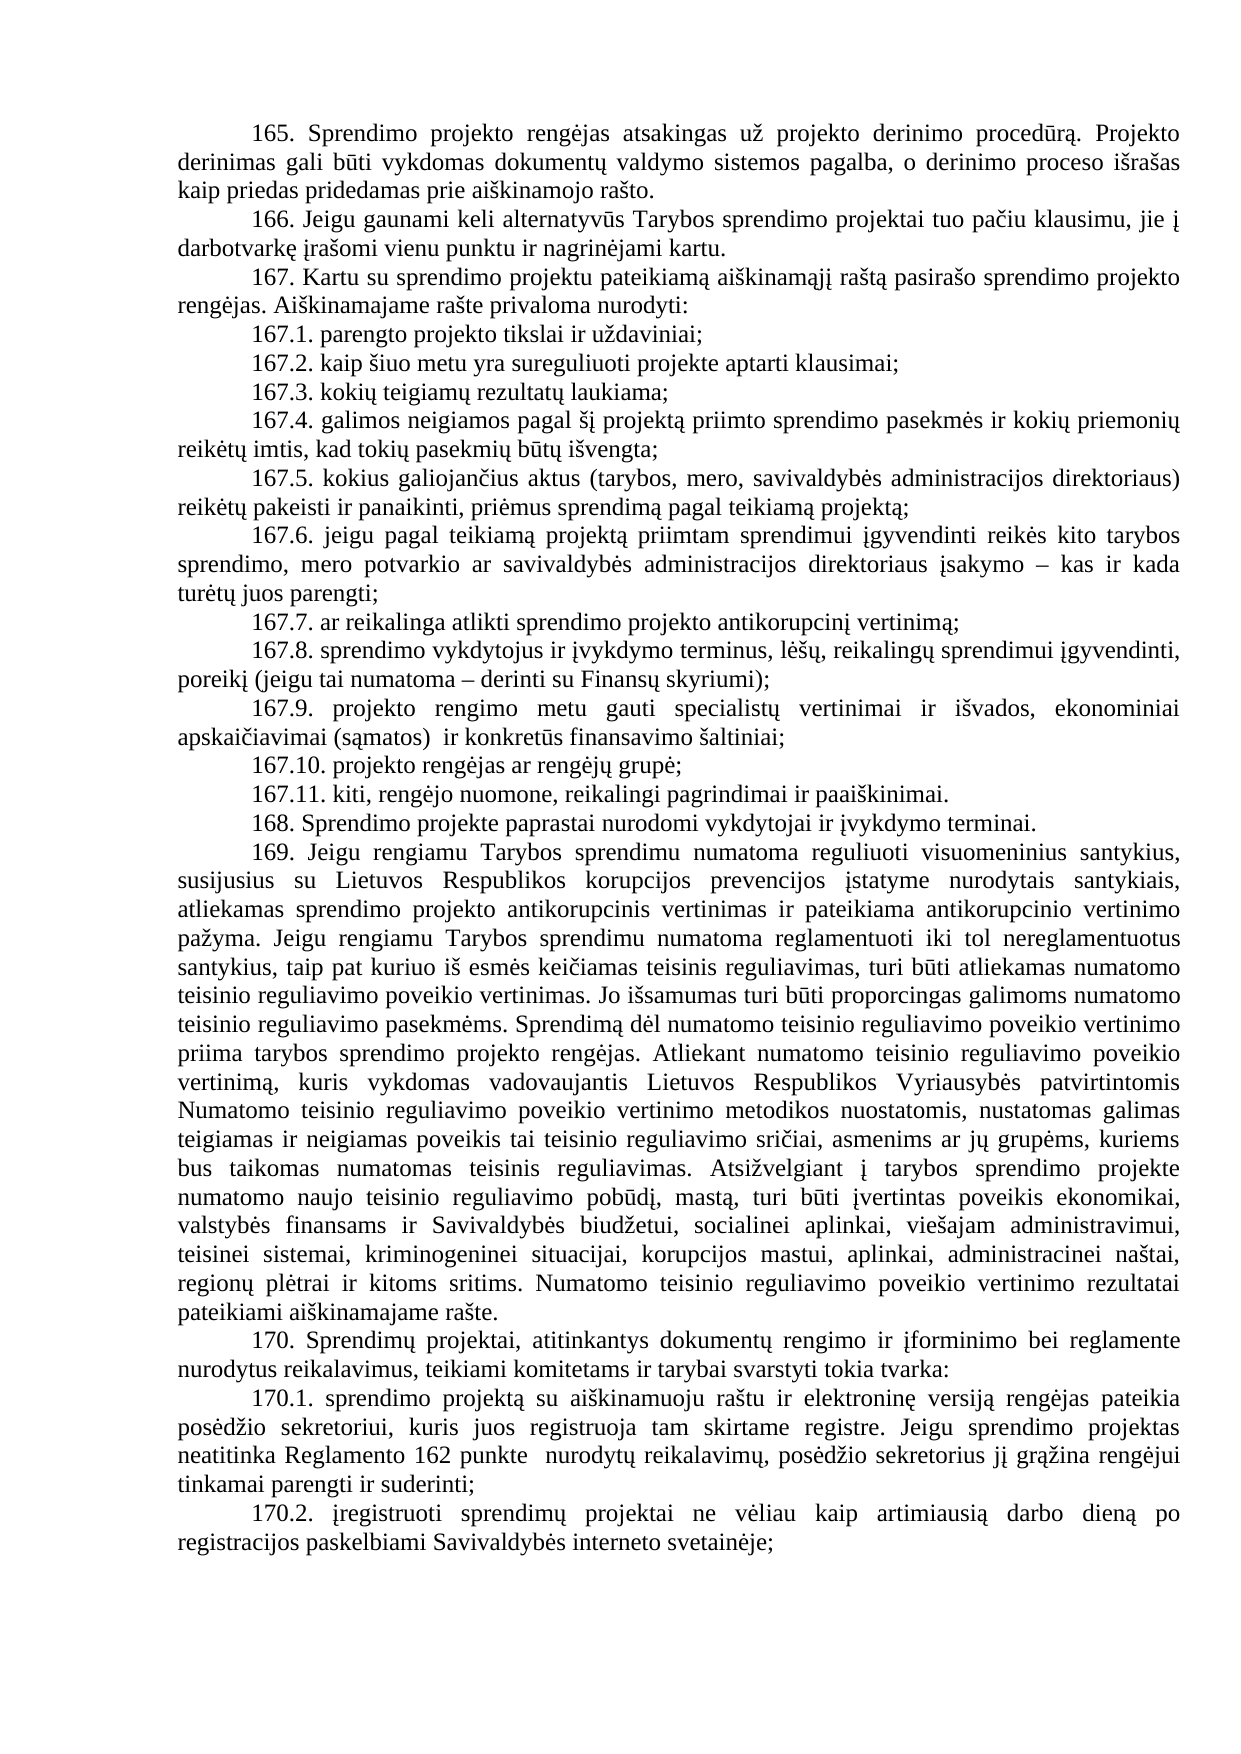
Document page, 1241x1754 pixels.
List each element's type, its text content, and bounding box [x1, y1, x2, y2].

text 170.1. sprendimo projektą su aiškinamuoju raštu ir elektroninę versiją rengėjas pateikia posėdžio sekretoriui, kuris juos registruoja tam skirtame registre. Jeigu sprendimo projektas neatitinka Reglamento 162 punkte nurodytų reikalavimų, posėdžio sekretorius jį grąžina rengėjui tinkamai parengti ir suderinti; [177, 1383, 1181, 1498]
text 170. Sprendimų projektai, atitinkantys dokumentų rengimo ir įforminimo bei reglamente nurodytus reikalavimus, teikiami komitetams ir tarybai svarstyti tokia tvarka: [177, 1326, 1181, 1383]
text 170.2. įregistruoti sprendimų projektai ne vėliau kaip artimiausią darbo dieną po registracijos paskelbiami Savivaldybės interneto svetainėje; [177, 1498, 1181, 1556]
text 168. Sprendimo projekte paprastai nurodomi vykdytojai ir įvykdymo terminai. [177, 808, 1181, 837]
text 167. Kartu su sprendimo projektu pateikiamą aiškinamąjį raštą pasirašo sprendimo projekto rengėjas. Aiškinamajame rašte privaloma nurodyti: [177, 262, 1181, 319]
text 167.2. kaip šiuo metu yra sureguliuoti projekte aptarti klausimai; [177, 348, 1181, 377]
text 167.1. parengto projekto tikslai ir uždaviniai; [177, 319, 1181, 348]
text 167.9. projekto rengimo metu gauti specialistų vertinimai ir išvados, ekonominiai apskaičiavimai (sąmatos) ir konkretūs finansavimo šaltiniai; [177, 693, 1181, 751]
text 169. Jeigu rengiamu Tarybos sprendimu numatoma reguliuoti visuomeninius santykius, susijusius su Lietuvos Respublikos korupcijos prevencijos įstatyme nurodytais santykiais, atliekamas sprendimo projekto antikorupcinis vertinimas ir pateikiama antikorupcinio vertinimo pažyma. Jeigu rengiamu Tarybos sprendimu numatoma reglamentuoti iki tol nereglamentuotus santykius, taip pat kuriuo iš esmės keičiamas teisinis reguliavimas, turi būti atliekamas numatomo teisinio reguliavimo poveikio vertinimas. Jo išsamumas turi būti proporcingas galimoms numatomo teisinio reguliavimo pasekmėms. Sprendimą dėl numatomo teisinio reguliavimo poveikio vertinimo priima tarybos sprendimo projekto rengėjas. Atliekant numatomo teisinio reguliavimo poveikio vertinimą, kuris vykdomas vadovaujantis Lietuvos Respublikos Vyriausybės patvirtintomis Numatomo teisinio reguliavimo poveikio vertinimo metodikos nuostatomis, nustatomas galimas teigiamas ir neigiamas poveikis tai teisinio reguliavimo sričiai, asmenims ar jų grupėms, kuriems bus taikomas numatomas teisinis reguliavimas. Atsižvelgiant į tarybos sprendimo projekte numatomo naujo teisinio reguliavimo pobūdį, mastą, turi būti įvertintas poveikis ekonomikai, valstybės finansams ir Savivaldybės biudžetui, socialinei aplinkai, viešajam administravimui, teisinei sistemai, kriminogeninei situacijai, korupcijos mastui, aplinkai, administracinei naštai, regionų plėtrai ir kitoms sritims. Numatomo teisinio reguliavimo poveikio vertinimo rezultatai pateikiami aiškinamajame rašte. [177, 837, 1181, 1326]
text 167.5. kokius galiojančius aktus (tarybos, mero, savivaldybės administracijos direktoriaus) reikėtų pakeisti ir panaikinti, priėmus sprendimą pagal teikiamą projektą; [177, 463, 1181, 521]
text 166. Jeigu gaunami keli alternatyvūs Tarybos sprendimo projektai tuo pačiu klausimu, jie į darbotvarkę įrašomi vienu punktu ir nagrinėjami kartu. [177, 204, 1181, 262]
text 167.8. sprendimo vykdytojus ir įvykdymo terminus, lėšų, reikalingų sprendimui įgyvendinti, poreikį (jeigu tai numatoma – derinti su Finansų skyriumi); [177, 636, 1181, 693]
text 167.3. kokių teigiamų rezultatų laukiama; [177, 377, 1181, 406]
text 167.10. projekto rengėjas ar rengėjų grupė; [177, 751, 1181, 779]
text 167.7. ar reikalinga atlikti sprendimo projekto antikorupcinį vertinimą; [177, 607, 1181, 636]
text 167.11. kiti, rengėjo nuomone, reikalingi pagrindimai ir paaiškinimai. [177, 779, 1181, 808]
text 167.4. galimos neigiamos pagal šį projektą priimto sprendimo pasekmės ir kokių priemonių reikėtų imtis, kad tokių pasekmių būtų išvengta; [177, 406, 1181, 463]
text 165. Sprendimo projekto rengėjas atsakingas už projekto derinimo procedūrą. Projekto derinimas gali būti vykdomas dokumentų valdymo sistemos pagalba, o derinimo proceso išrašas kaip priedas pridedamas prie aiškinamojo rašto. [177, 118, 1181, 204]
text 167.6. jeigu pagal teikiamą projektą priimtam sprendimui įgyvendinti reikės kito tarybos sprendimo, mero potvarkio ar savivaldybės administracijos direktoriaus įsakymo – kas ir kada turėtų juos parengti; [177, 521, 1181, 607]
